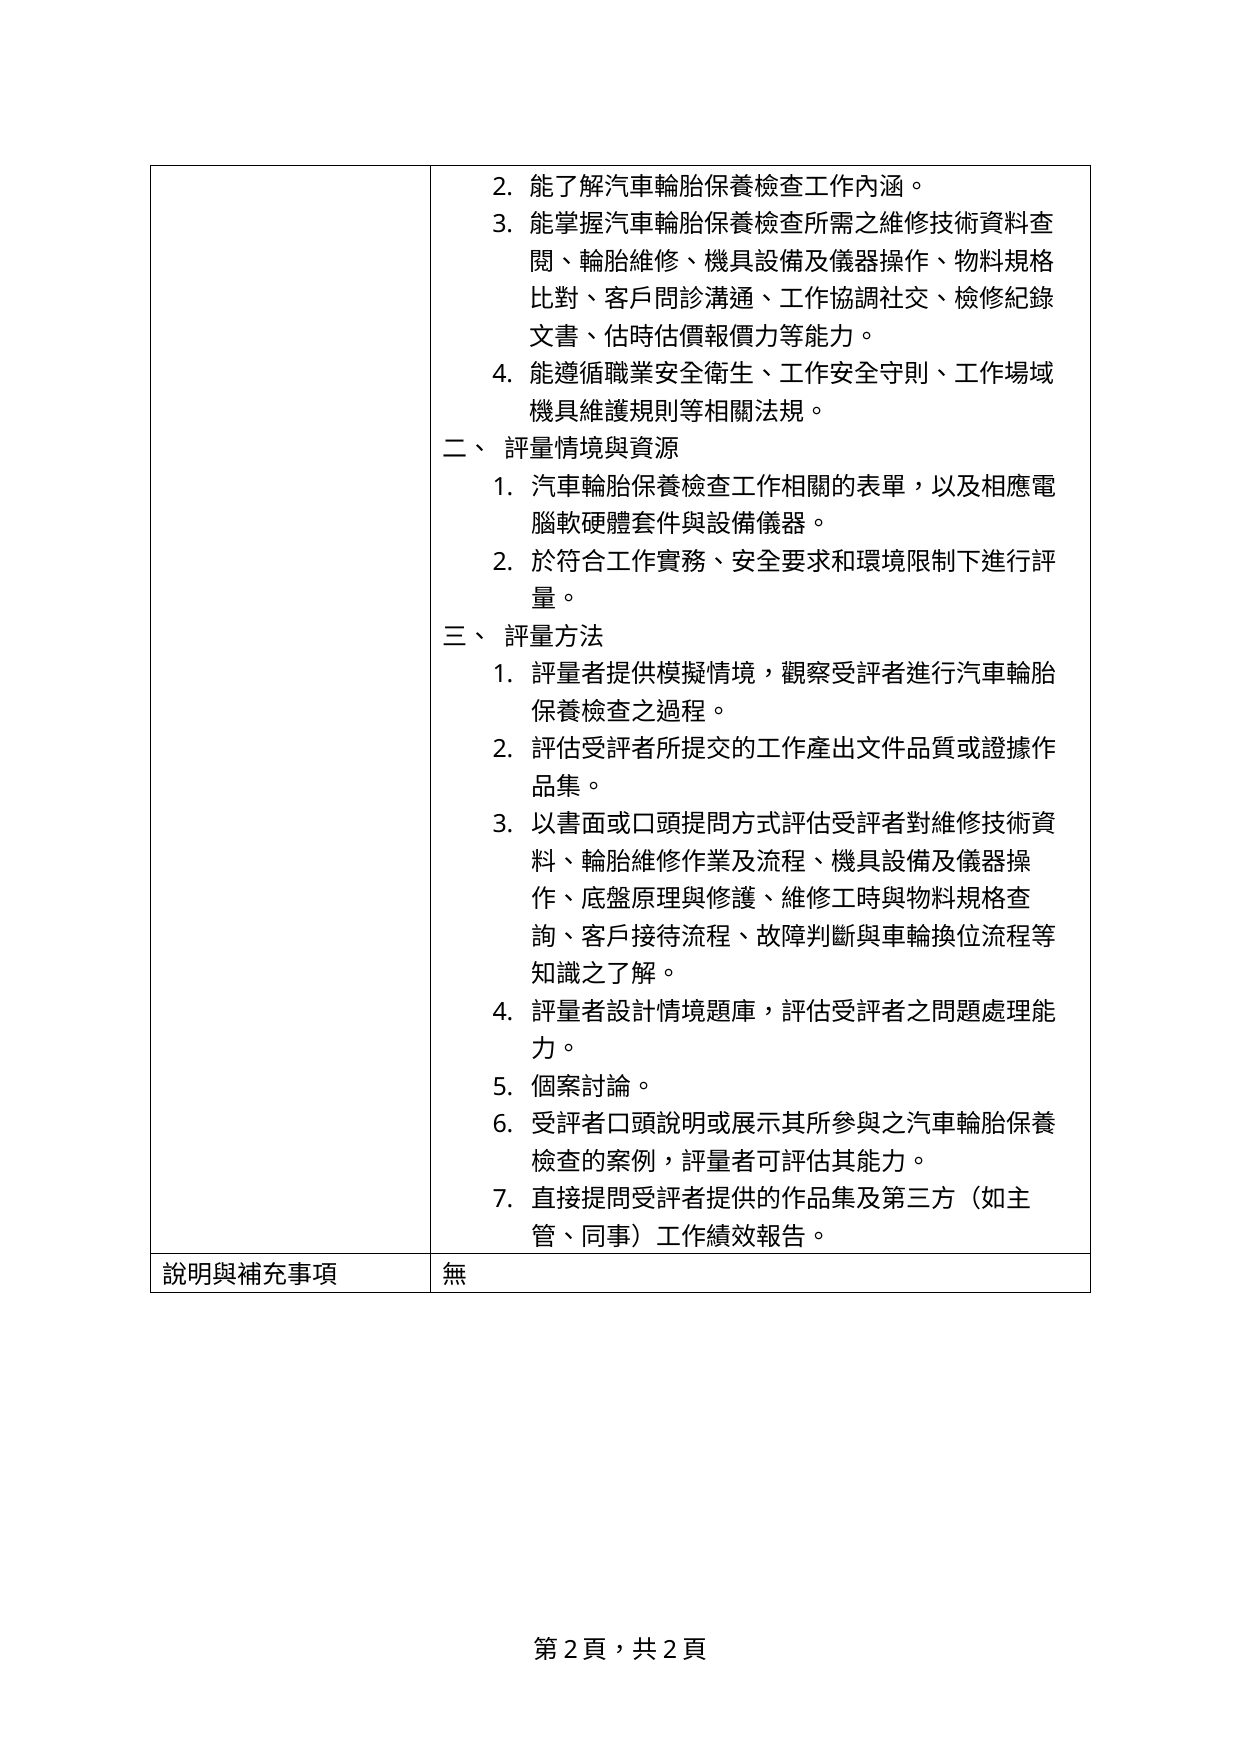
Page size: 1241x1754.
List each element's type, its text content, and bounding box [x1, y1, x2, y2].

table_cell 評量證據 能完成汽車輪胎保養檢查。 能了解汽車輪胎保養檢查工作內涵。 能掌握汽車輪胎保養檢查所需之維修技術資料查閱、輪胎維修、機具設備及儀器操作、物料規格比對、客戶問診溝通、工作協調社交、檢修紀錄文書、估時估價報價力等能力。 能遵循職業安全衛生、工作安全守則、工作場域機具維護規則等相關法規。 評量情境與資源 汽車輪胎保養檢查工作相關的表單，以及相應電腦軟硬體套件與設備儀器。 於符合工作實務、安全要求和環境限制下進行評量。 評量方法 評量者提供模擬情境，觀察受評者進行汽車輪胎保養檢查之過程。 評估受評者所提交的工作產出文件品質或證據作品集。 以書面或口頭提問方式評估受評者對維修技術資料、輪胎維修作業及流程、機具設備及儀器操作、底盤原理與修護、維修工時與物料規格查詢、客戶接待流程、故障判斷與車輪換位流程等知識之了解。 評量者設計情境題庫，評估受評者之問題處理能力。 個案討論。 受評者口頭說明或展示其所參與之汽車輪胎保養檢查的案例，評量者可評估其能力。 直接提問受評者提供的作品集及第三方（如主管、同事）工作績效報告。 [431, 166, 1090, 1253]
table_cell 無 [431, 1254, 1090, 1292]
table_cell [151, 166, 430, 1253]
table_cell 說明與補充事項 [151, 1254, 430, 1292]
